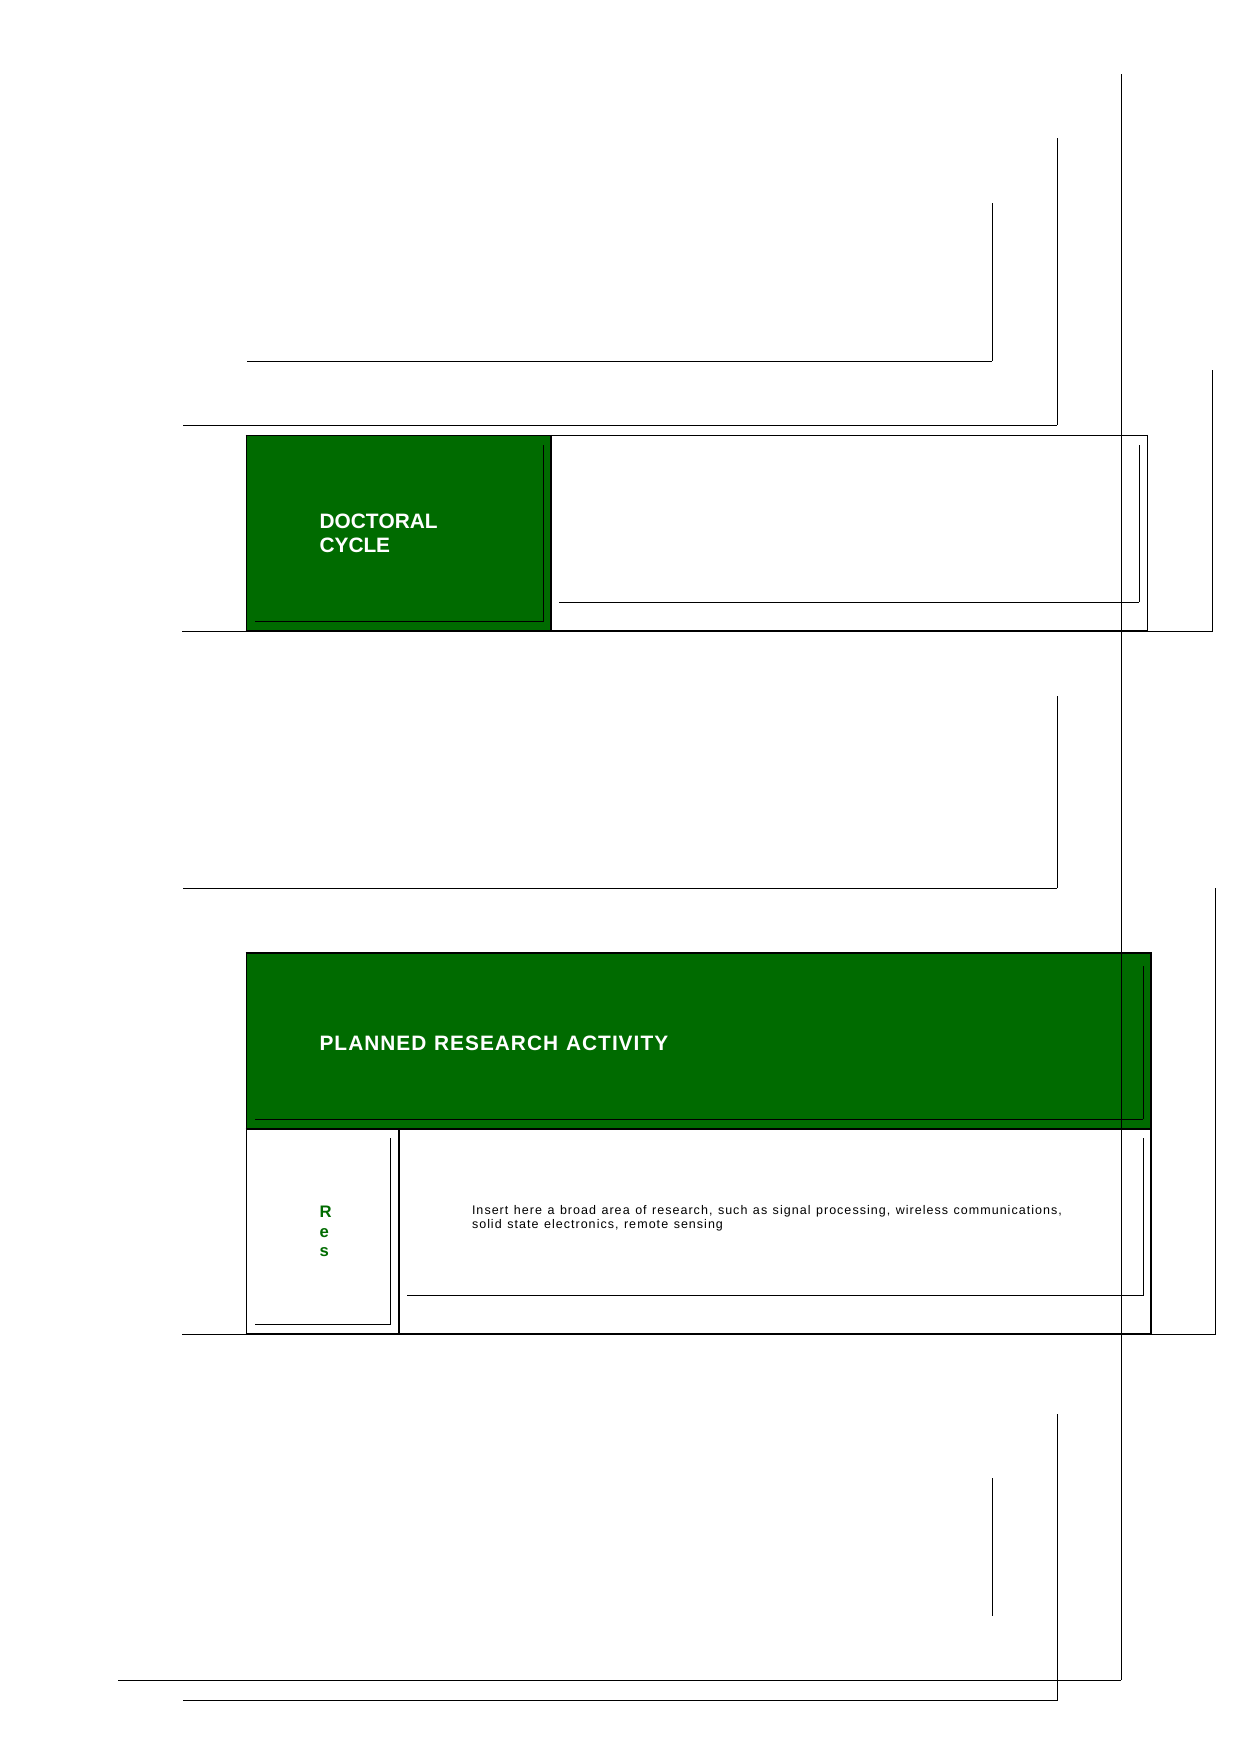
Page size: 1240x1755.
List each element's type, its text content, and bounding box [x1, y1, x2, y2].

table_header [1122, 954, 1150, 1128]
table_cell [1122, 436, 1147, 630]
table_cell DOCTORAL CYCLE [247, 436, 550, 630]
table_header PLANNED RESEARCH ACTIVITY [247, 954, 1121, 1128]
table_cell [1122, 1130, 1150, 1333]
table_cell [552, 436, 1121, 630]
table_cell Insert here a broad area of research, such as signal processing, wireless communications, solid state electronics, remote sensing [400, 1130, 1121, 1333]
table_cell Res [247, 1130, 398, 1333]
